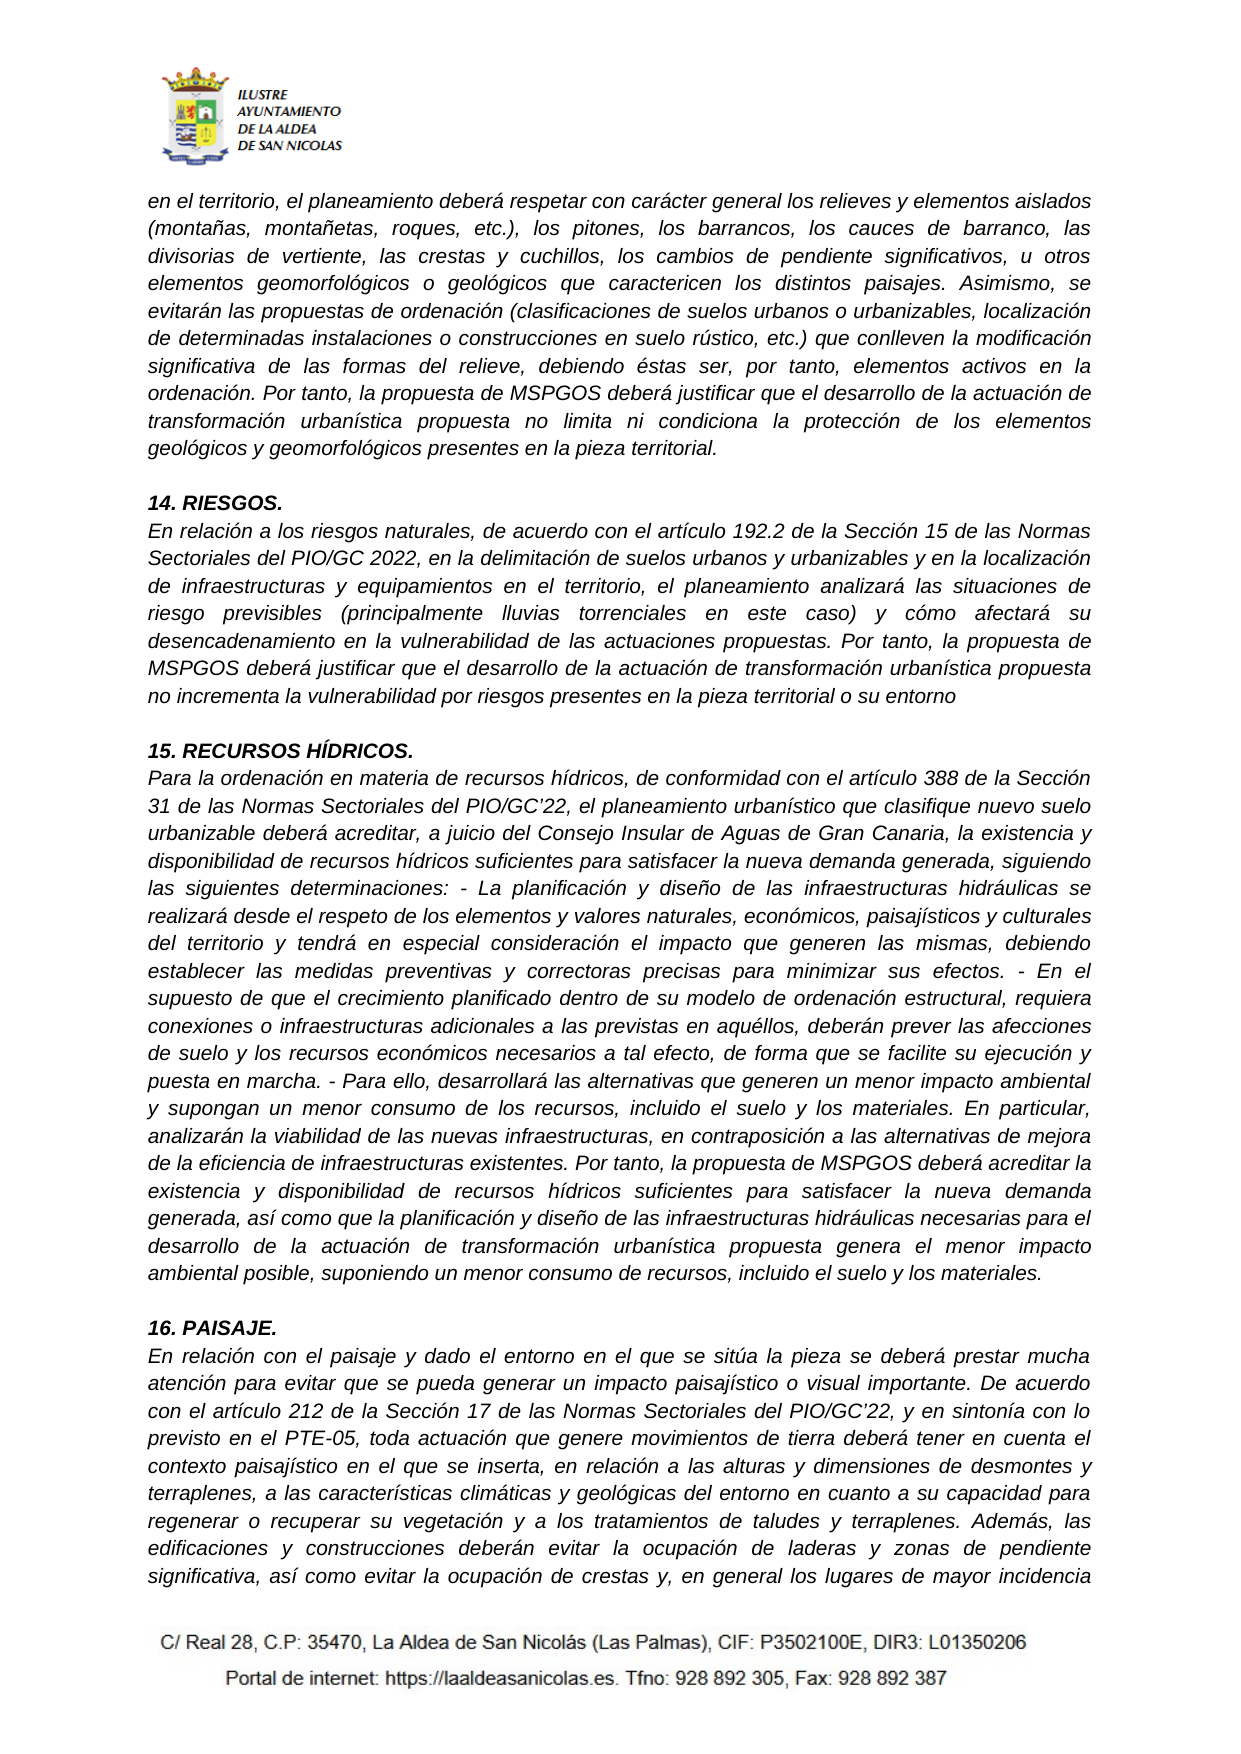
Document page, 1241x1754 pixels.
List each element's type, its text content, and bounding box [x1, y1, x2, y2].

text en el territorio, el planeamiento deberá respetar con carácter general los relieves y elementos aislados (montañas, montañetas, roques, etc.), los pitones, los barrancos, los cauces de barranco, las divisorias de vertiente, las crestas y cuchillos, los cambios de pendiente significativos, u otros elementos geomorfológicos o geológicos que caractericen los distintos paisajes. Asimismo, se evitarán las propuestas de ordenación (clasificaciones de suelos urbanos o urbanizables, localización de determinadas instalaciones o construcciones en suelo rústico, etc.) que conlleven la modificación significativa de las formas del relieve, debiendo éstas ser, por tanto, elementos activos en la ordenación. Por tanto, la propuesta de MSPGOS deberá justificar que el desarrollo de la actuación de transformación urbanística propuesta no limita ni condiciona la protección de los elementos geológicos y geomorfológicos presentes en la pieza territorial. [148, 188, 1093, 460]
text 14. RIESGOS. [148, 491, 1093, 515]
text 16. PAISAJE. [148, 1316, 1093, 1340]
picture [148, 59, 358, 173]
text En relación con el paisaje y dado el entorno en el que se sitúa la pieza se deberá prestar mucha atención para evitar que se pueda generar un impacto paisajístico o visual importante. De acuerdo con el artículo 212 de la Sección 17 de las Normas Sectoriales del PIO/GC’22, y en sintonía con lo previsto en el PTE-05, toda actuación que genere movimientos de tierra deberá tener en cuenta el contexto paisajístico en el que se inserta, en relación a las alturas y dimensiones de desmontes y terraplenes, a las características climáticas y geológicas del entorno en cuanto a su capacidad para regenerar o recuperar su vegetación y a los tratamientos de taludes y terraplenes. Además, las edificaciones y construcciones deberán evitar la ocupación de laderas y zonas de pendiente significativa, así como evitar la ocupación de crestas y, en general los lugares de mayor incidencia [148, 1343, 1093, 1587]
text 15. RECURSOS HÍDRICOS. [148, 738, 1093, 762]
text Para la ordenación en materia de recursos hídricos, de conformidad con el artículo 388 de la Sección 31 de las Normas Sectoriales del PIO/GC’22, el planeamiento urbanístico que clasifique nuevo suelo urbanizable deberá acreditar, a juicio del Consejo Insular de Aguas de Gran Canaria, la existencia y disponibilidad de recursos hídricos suficientes para satisfacer la nueva demanda generada, siguiendo las siguientes determinaciones: - La planificación y diseño de las infraestructuras hidráulicas se realizará desde el respeto de los elementos y valores naturales, económicos, paisajísticos y culturales del territorio y tendrá en especial consideración el impacto que generen las mismas, debiendo establecer las medidas preventivas y correctoras precisas para minimizar sus efectos. - En el supuesto de que el crecimiento planificado dentro de su modelo de ordenación estructural, requiera conexiones o infraestructuras adicionales a las previstas en aquéllos, deberán prever las afecciones de suelo y los recursos económicos necesarios a tal efecto, de forma que se facilite su ejecución y puesta en marcha. - Para ello, desarrollará las alternativas que generen un menor impacto ambiental y supongan un menor consumo de los recursos, incluido el suelo y los materiales. En particular, analizarán la viabilidad de las nuevas infraestructuras, en contraposición a las alternativas de mejora de la eficiencia de infraestructuras existentes. Por tanto, la propuesta de MSPGOS deberá acreditar la existencia y disponibilidad de recursos hídricos suficientes para satisfacer la nueva demanda generada, así como que la planificación y diseño de las infraestructuras hidráulicas necesarias para el desarrollo de la actuación de transformación urbanística propuesta genera el menor impacto ambiental posible, suponiendo un menor consumo de recursos, incluido el suelo y los materiales. [148, 766, 1093, 1285]
picture [148, 1626, 1034, 1694]
text En relación a los riesgos naturales, de acuerdo con el artículo 192.2 de la Sección 15 de las Normas Sectoriales del PIO/GC 2022, en la delimitación de suelos urbanos y urbanizables y en la localización de infraestructuras y equipamientos en el territorio, el planeamiento analizará las situaciones de riesgo previsibles (principalmente lluvias torrenciales en este caso) y cómo afectará su desencadenamiento en la vulnerabilidad de las actuaciones propuestas. Por tanto, la propuesta de MSPGOS deberá justificar que el desarrollo de la actuación de transformación urbanística propuesta no incrementa la vulnerabilidad por riesgos presentes en la pieza territorial o su entorno [148, 518, 1093, 707]
